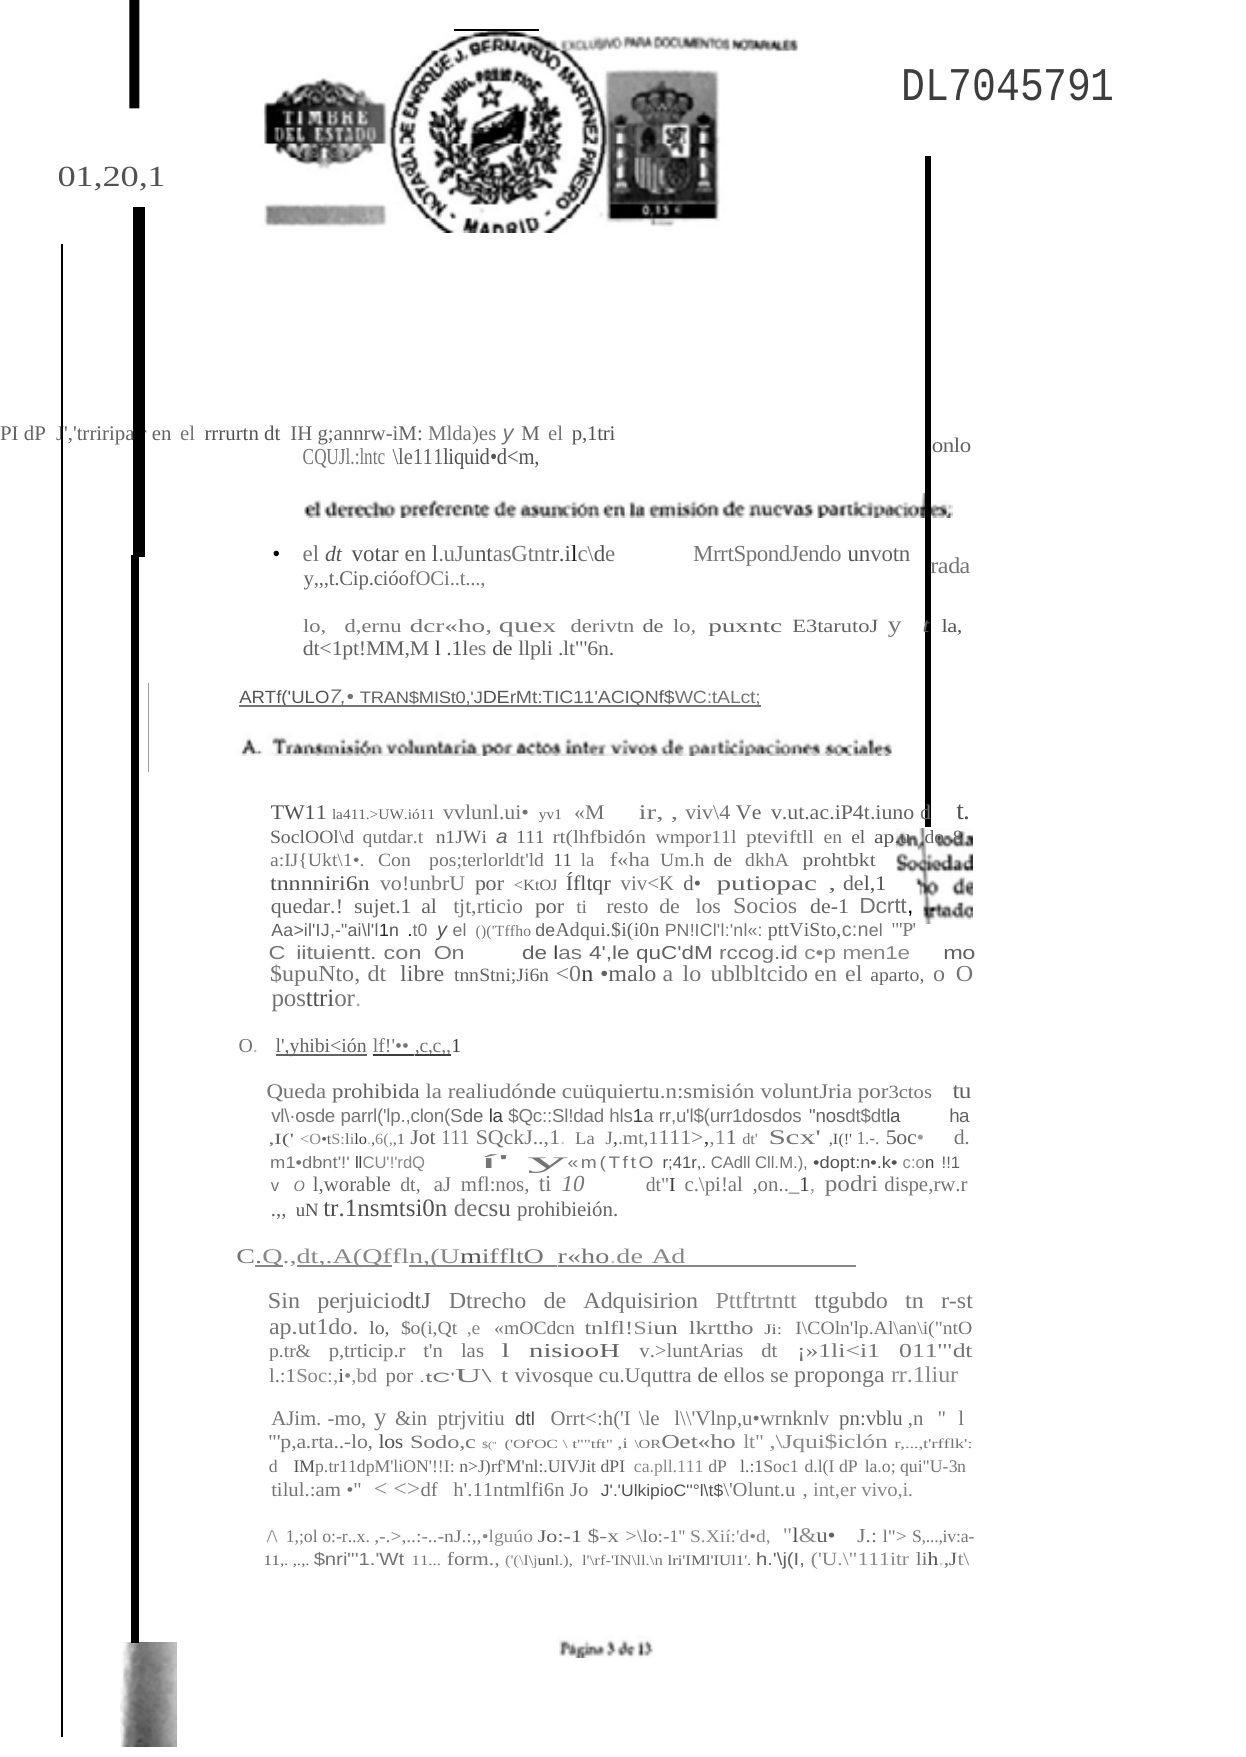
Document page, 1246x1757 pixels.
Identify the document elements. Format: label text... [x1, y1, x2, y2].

text 11,. ,.,. $nri"'1.'Wt 11... form., ('(\l\junl.), l'\rf-'IN\ll.\n lri'IMl'IUl1'. h.'\j(I, ('U.\"111itr lih.,Jt\ [139, 1547, 1232, 1569]
text /\ 1,;ol o:-r..x. ,-.>,..:-..-nJ.:,,•lguúo Jo:-1 $-x >\lo:-1" S.Xií:'d•d, "l&u• J.: l"> S,...,iv:a- [139, 1523, 1241, 1547]
text TW11 la411.>UW.ió11 vvlunl.ui• yv1 «M ir, , viv\4 Ve v.ut.ac.iP4t.iuno d t. SoclOOl\d qutdar.t n1JWi a 111 rt(lhfbidón wmpor11l pteviftll en el ap.u do 8 a:IJ{Ukt\1•. Con pos;terlorldt'ld 11 la f«ha Um.h de dkhA prohtbkt tnnnniri6n vo!unbrU por <KtOJ Ífltqr viv<K d• putiopac , del,1 [270, 795, 972, 895]
text $upuNto, dt libre tnnStni;Ji6n <0n •malo a lo ublbltcido en el aparto, o O [270, 964, 1246, 986]
text [931, 159, 1246, 193]
text rada [931, 552, 1246, 578]
text [63, 1077, 131, 1104]
list PI dP J','trriripa.r en el rrrurtn dt IH g;annrw-iM: Mlda)es y M el p,1tri [63, 422, 133, 445]
text tilul.:am •" < <>df h'.11ntmlfi6n Jo J'.'UlkipioC''°l\t$\'Olunt.u , int,er vivo,i. [271, 1477, 1246, 1501]
text y,,,t.Cip.cióofOCi..t..., [303, 567, 918, 589]
text posttrior. [271, 986, 1246, 1012]
text C.Q.,dt,.A(Qffln,(UmiffltO r«ho.de Ad [236, 1243, 1246, 1268]
text Aa>il'IJ,-"ai\l'l1n .t0 y el ()('Tffho deAdqui.$i(i0n PN!ICl'l:'nl«: pttViSto,c:nel "'P' [271, 918, 1246, 941]
text Queda prohibida la realiudónde cuüquiertu.n:smisión voluntJria por3ctos tu [139, 1077, 1238, 1104]
text Sin perjuiciodtJ Dtrecho de Adquisirion Pttftrtntt ttgubdo tn r-st ap.ut1do. lo, $o(i,Qt ,e «mOCdcn tnlfl!Siun lkrttho Ji: I\COln'lp.Al\an\i("ntO p.tr& p,trticip.r t'n las l nisiooH v.>luntArias dt ¡»1li<i1 011'"dt l.:1Soc:,i•,bd por .tC'U\ t vivosque cu.Uquttra de ellos se proponga rr.1liur [268, 1288, 973, 1387]
text quedar.! sujet.1 al tjt,rticio por ti resto de los Socios de-1 Dcrtt, [271, 895, 896, 918]
list el dt votar en l.uJuntasGtntr.ilc\de MrrtSpondJendo unvotn [272, 542, 918, 567]
text dt<1pt!MM,M l .1les de llpli .lt"'6n. [303, 637, 925, 660]
text C iituientt. con On de las 4',le quC'dM rccog.id c•p men1e mo [268, 943, 1246, 964]
text quedar.! sujet.1 al tjt,rticio por ti resto de los Socios de-1 Dcrtt, [973, 895, 1246, 918]
text ,I(' <O•tS:lilo.,6(,,1 Jot 111 SQckJ..,1. La J,.mt,1111>,,11 dt' Scx' ,I(!' 1.-. 5oc• d. [268, 1126, 1246, 1149]
subtitle DL7045791 [800, 61, 1115, 114]
text [931, 637, 1246, 660]
text [0, 1077, 61, 1104]
text ARTf('ULO7,• TRAN$MISt0,'JDErMt:TIC11'ACIQNf$WC:tALct; [239, 685, 925, 708]
text lo, d,ernu dcr«ho, quex derivtn de lo, puxntc E3tarutoJ y t la, [303, 612, 925, 637]
text vl\·osde parrl('lp.,clon(Sde la $Qc::Sl!dad hls1a rr,u'l$(urr1dosdos "nosdt$dtla ha [271, 1105, 1246, 1126]
text d IMp.tr11dpM'liON'!!I: n>J)rf'M'nl:.UIVJit dPI ca.pll.111 dP l.:1Soc1 d.l(I dP la.o; qui"U-3n [269, 1458, 1246, 1477]
text AJim. -mo, y &in ptrjvitiu dtl Orrt<:h('I \le l\\'Vlnp,u•wrnknlv pn:vblu ,n " l [271, 1403, 1246, 1431]
list PI dP J','trriripa.r en el rrrurtn dt IH g;annrw-iM: Mlda)es y M el p,1tri [145, 422, 918, 445]
text "'p,a.rta..-lo, los Sodo,c $(" ('Of'OC \ t""tft" ,i \OROet«ho lt" ,\Jqui$iclón r,...,t'rfflk': [268, 1431, 1246, 1453]
text CQUJl.:lntc \le111liquid•d<m, [302, 445, 918, 469]
text [931, 685, 1246, 708]
text 01,20,1 [57, 159, 261, 193]
text O. l',yhibi<ión lf!'•• ,c,c,,1 [238, 1034, 1246, 1057]
text m1•dbnt'!' llCU'!'rdQ í' y«m(TftO r;41r,. CAdll Cll.M.), •dopt:n•.k• c:on !!1 v O l,worable dt, aJ mfl:nos, ti 10 dt"I c.\pi!al ,on.._1, podri dispe,rw.r .,, uN tr.1nsmtsi0n decsu prohibieión. [270, 1150, 971, 1221]
subtitle [0, 61, 261, 114]
text lo, d,ernu dcr«ho, quex derivtn de lo, puxntc E3tarutoJ y t la, [931, 612, 1246, 637]
text [800, 159, 925, 193]
text onlo [932, 433, 1246, 457]
